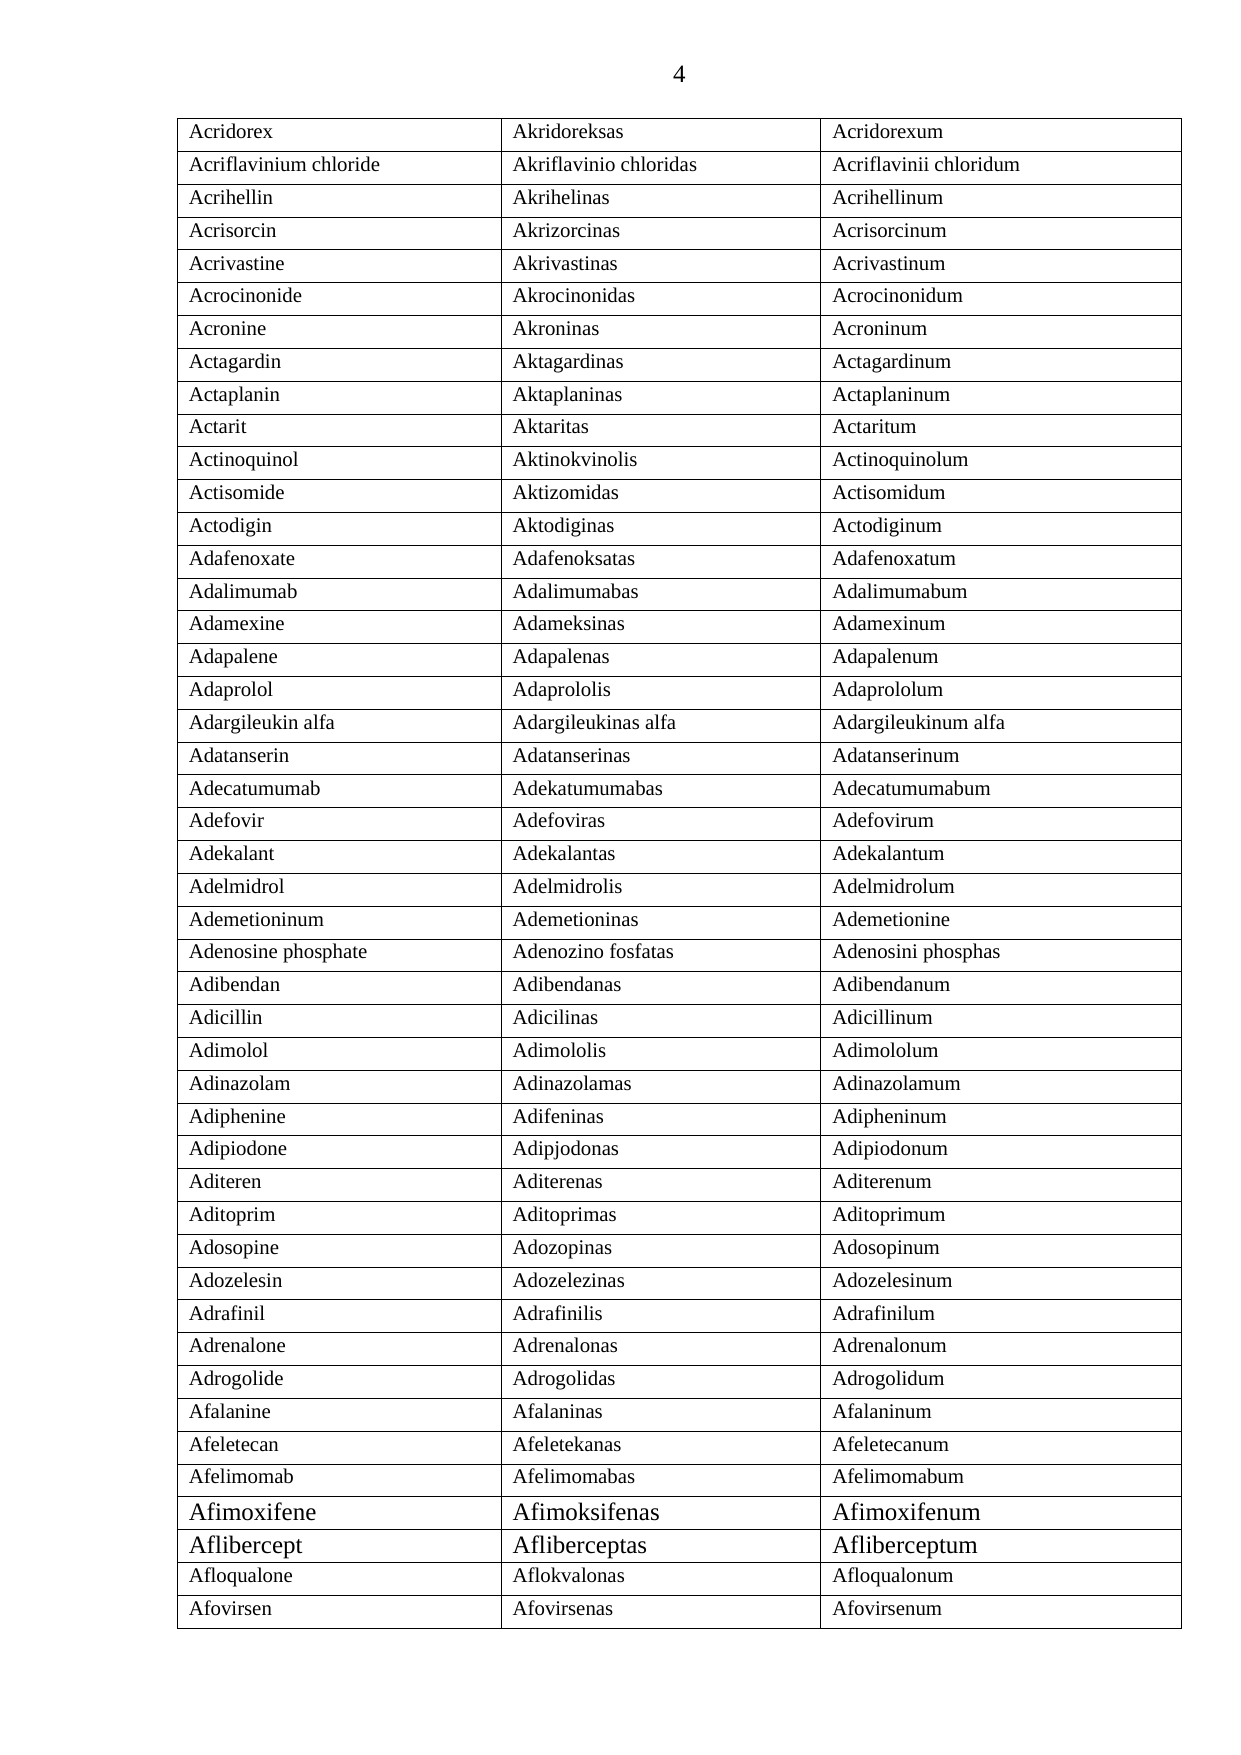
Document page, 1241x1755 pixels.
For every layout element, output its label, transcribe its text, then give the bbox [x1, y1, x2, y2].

table_cell Aditerenum [821, 1169, 1181, 1201]
table_cell Adinazolam [178, 1071, 501, 1102]
table_cell Acriflavinii chloridum [821, 152, 1181, 184]
table_cell Acriflavinium chloride [178, 152, 501, 184]
table_cell Afliberceptas [502, 1530, 820, 1562]
table_cell Adefovir [178, 808, 501, 840]
table_cell Afelimomab [178, 1465, 501, 1496]
table_cell Afovirsen [178, 1596, 501, 1627]
table_cell Adatanserinum [821, 743, 1181, 774]
table_cell Adipiodone [178, 1136, 501, 1168]
table_cell Adosopinum [821, 1235, 1181, 1267]
table_cell Adaprolol [178, 677, 501, 709]
table_cell Aktizomidas [502, 480, 820, 512]
table_cell Afalaninum [821, 1399, 1181, 1431]
table_cell Actagardin [178, 349, 501, 381]
table_cell Ademetionine [821, 907, 1181, 938]
table_cell Adicillinum [821, 1005, 1181, 1037]
table_cell Afelimomabas [502, 1465, 820, 1496]
table_cell Adalimumab [178, 579, 501, 610]
table_cell Acrihellin [178, 185, 501, 217]
table_cell Akridoreksas [502, 119, 820, 151]
table_cell Akrizorcinas [502, 218, 820, 249]
table_cell Adargileukinum alfa [821, 710, 1181, 742]
table_cell Adameksinas [502, 611, 820, 643]
table_cell Actaplaninum [821, 382, 1181, 413]
table_cell Aditoprim [178, 1202, 501, 1234]
table_cell Acrivastinum [821, 250, 1181, 282]
table_cell Adapalenum [821, 644, 1181, 676]
table_cell Acridorexum [821, 119, 1181, 151]
table_cell Adinazolamas [502, 1071, 820, 1102]
table_cell Aditoprimas [502, 1202, 820, 1234]
table_cell Adinazolamum [821, 1071, 1181, 1102]
table_cell Adiphenine [178, 1104, 501, 1135]
table_cell Aflibercept [178, 1530, 501, 1562]
table_cell Akriflavinio chloridas [502, 152, 820, 184]
table_cell Acridorex [178, 119, 501, 151]
table_cell Afovirsenas [502, 1596, 820, 1627]
table_cell Adrenalone [178, 1333, 501, 1365]
table_cell Adrenalonum [821, 1333, 1181, 1365]
table_cell Adrafinilum [821, 1300, 1181, 1332]
table_cell Akrihelinas [502, 185, 820, 217]
table_cell Adosopine [178, 1235, 501, 1267]
table_cell Ademetioninum [178, 907, 501, 938]
table_cell Adenosine phosphate [178, 940, 501, 971]
table_cell Adamexine [178, 611, 501, 643]
table_cell Afeletekanas [502, 1432, 820, 1463]
table_cell Adargileukinas alfa [502, 710, 820, 742]
table_cell Actinoquinol [178, 447, 501, 479]
table_cell Adipiodonum [821, 1136, 1181, 1168]
table_cell Adaprololum [821, 677, 1181, 709]
table_cell Aktinokvinolis [502, 447, 820, 479]
table_cell Adafenoksatas [502, 546, 820, 577]
table_cell Adrenalonas [502, 1333, 820, 1365]
table_cell Adekalant [178, 841, 501, 873]
table_cell Actisomide [178, 480, 501, 512]
table_cell Actinoquinolum [821, 447, 1181, 479]
table_cell Adipjodonas [502, 1136, 820, 1168]
table_cell Afeletecanum [821, 1432, 1181, 1463]
table_cell Adaprololis [502, 677, 820, 709]
table_cell Aditeren [178, 1169, 501, 1201]
table_cell Adelmidrolum [821, 874, 1181, 906]
table_cell Adargileukin alfa [178, 710, 501, 742]
table_cell Adekalantum [821, 841, 1181, 873]
table_cell Adifeninas [502, 1104, 820, 1135]
table_cell Actarit [178, 415, 501, 446]
table_cell Adozelesin [178, 1268, 501, 1299]
table_cell Adimololis [502, 1038, 820, 1070]
table_cell Afliberceptum [821, 1530, 1181, 1562]
table_cell Adamexinum [821, 611, 1181, 643]
table_cell Afeletecan [178, 1432, 501, 1463]
table_cell Afloqualone [178, 1563, 501, 1595]
table_cell Adrogolide [178, 1366, 501, 1398]
table_cell Akrocinonidas [502, 283, 820, 315]
table_cell Adibendanum [821, 972, 1181, 1004]
table_cell Adalimumabum [821, 579, 1181, 610]
table_cell Adafenoxatum [821, 546, 1181, 577]
table_cell Afalanine [178, 1399, 501, 1431]
table_cell Aktagardinas [502, 349, 820, 381]
table_cell Adekatumumabas [502, 775, 820, 807]
table_cell Adekalantas [502, 841, 820, 873]
table_cell Adibendanas [502, 972, 820, 1004]
table_cell Actodigin [178, 513, 501, 545]
table_cell Adatanserin [178, 743, 501, 774]
table_cell Afimoxifene [178, 1497, 501, 1529]
table_cell Afalaninas [502, 1399, 820, 1431]
table_cell Adenozino fosfatas [502, 940, 820, 971]
table_cell Aditerenas [502, 1169, 820, 1201]
table_cell Actaplanin [178, 382, 501, 413]
table_cell Actodiginum [821, 513, 1181, 545]
table_cell Acrocinonide [178, 283, 501, 315]
table_cell Adozopinas [502, 1235, 820, 1267]
table_cell Adelmidrolis [502, 874, 820, 906]
table_cell Aktaritas [502, 415, 820, 446]
table_cell Adapalenas [502, 644, 820, 676]
table_cell Adicilinas [502, 1005, 820, 1037]
table_cell Adefoviras [502, 808, 820, 840]
table_cell Adalimumabas [502, 579, 820, 610]
table_cell Adrogolidas [502, 1366, 820, 1398]
table_cell Afloqualonum [821, 1563, 1181, 1595]
table_cell Acrihellinum [821, 185, 1181, 217]
table_cell Afelimomabum [821, 1465, 1181, 1496]
table_cell Adenosini phosphas [821, 940, 1181, 971]
table_cell Adafenoxate [178, 546, 501, 577]
table_cell Adipheninum [821, 1104, 1181, 1135]
table_cell Aktodiginas [502, 513, 820, 545]
table_cell Adicillin [178, 1005, 501, 1037]
table_cell Acrisorcin [178, 218, 501, 249]
table_cell Acroninum [821, 316, 1181, 348]
table_cell Afimoksifenas [502, 1497, 820, 1529]
table_cell Adozelesinum [821, 1268, 1181, 1299]
table_cell Adimolol [178, 1038, 501, 1070]
table_cell Aditoprimum [821, 1202, 1181, 1234]
table_cell Aktaplaninas [502, 382, 820, 413]
table_cell Acronine [178, 316, 501, 348]
table_cell Aflokvalonas [502, 1563, 820, 1595]
table_cell Actagardinum [821, 349, 1181, 381]
table_cell Adrafinil [178, 1300, 501, 1332]
table_cell Afovirsenum [821, 1596, 1181, 1627]
table_cell Adrogolidum [821, 1366, 1181, 1398]
table_cell Adelmidrol [178, 874, 501, 906]
table_cell Adibendan [178, 972, 501, 1004]
table_cell Adapalene [178, 644, 501, 676]
table_cell Acrocinonidum [821, 283, 1181, 315]
table_cell Akrivastinas [502, 250, 820, 282]
table_cell Adefovirum [821, 808, 1181, 840]
table_cell Adozelezinas [502, 1268, 820, 1299]
table_cell Adecatumumabum [821, 775, 1181, 807]
table_cell Ademetioninas [502, 907, 820, 938]
table_cell Acrisorcinum [821, 218, 1181, 249]
table_cell Akroninas [502, 316, 820, 348]
table_cell Actisomidum [821, 480, 1181, 512]
table_cell Afimoxifenum [821, 1497, 1181, 1529]
table_cell Adatanserinas [502, 743, 820, 774]
table_cell Actaritum [821, 415, 1181, 446]
table_cell Adecatumumab [178, 775, 501, 807]
table_cell Acrivastine [178, 250, 501, 282]
table_cell Adrafinilis [502, 1300, 820, 1332]
table_cell Adimololum [821, 1038, 1181, 1070]
